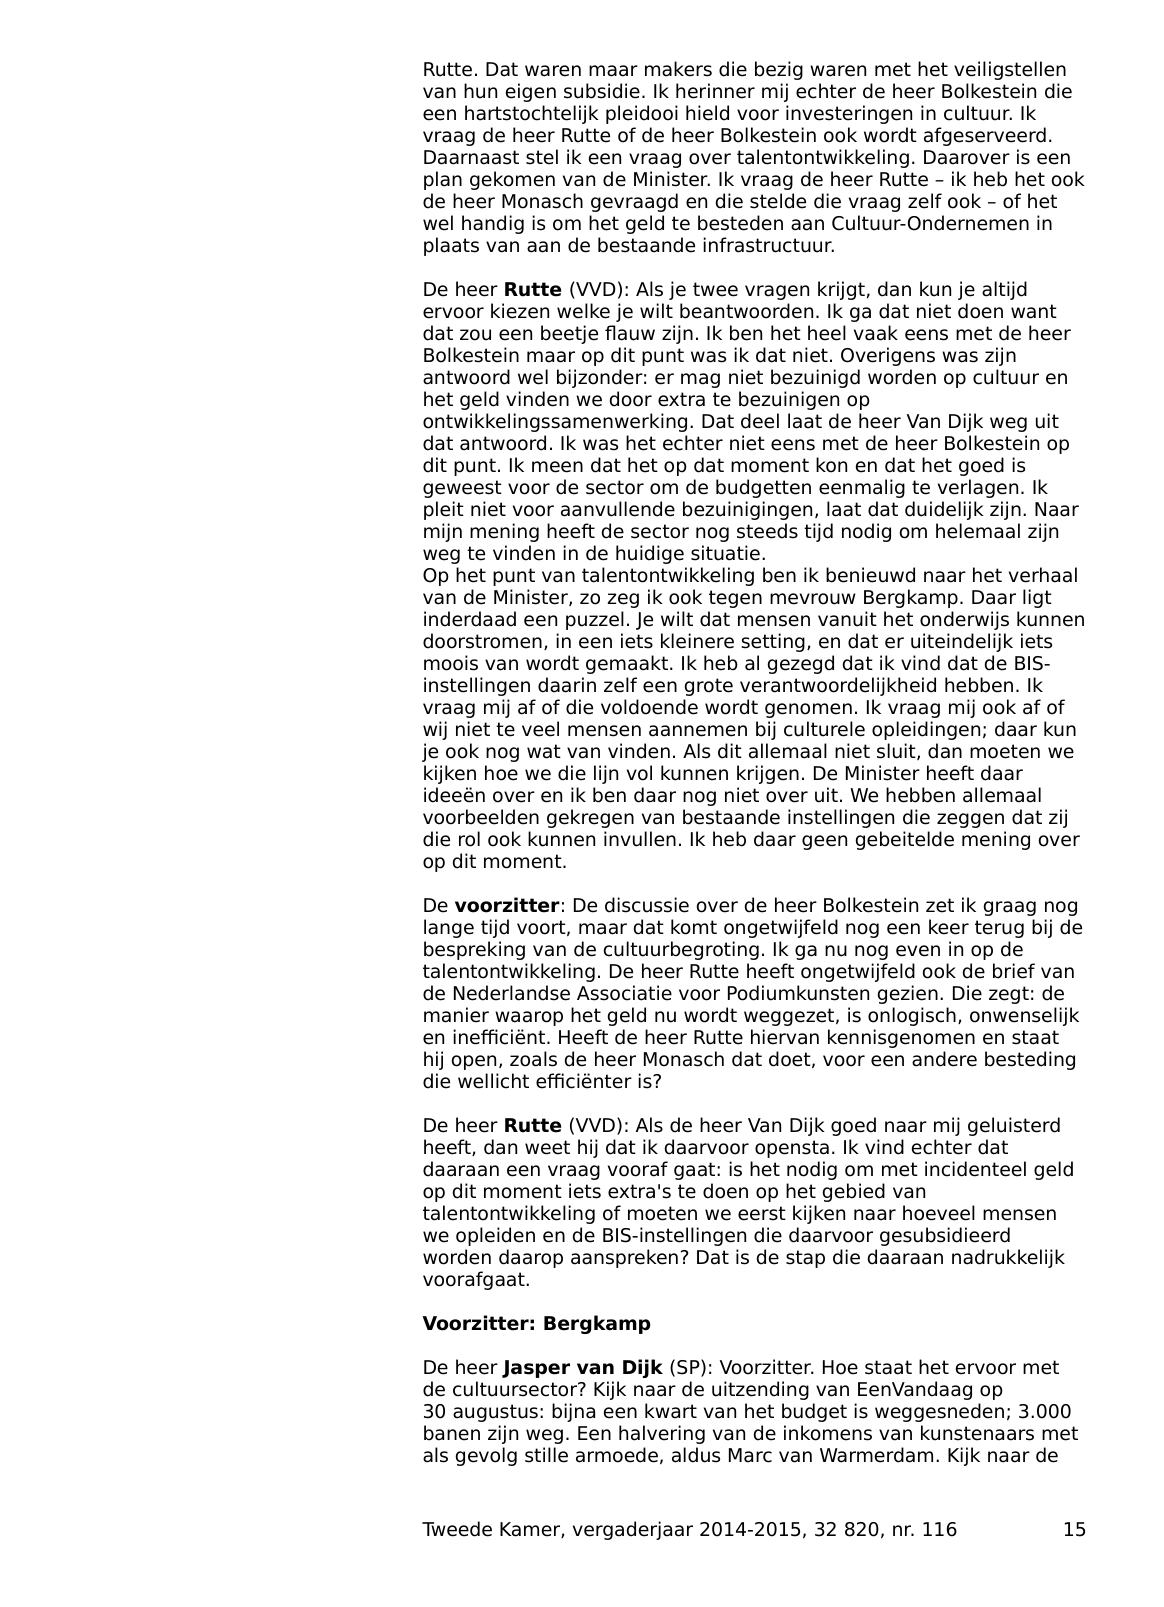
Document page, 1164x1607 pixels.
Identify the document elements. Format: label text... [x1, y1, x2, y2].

text De heer Rutte (VVD): Als de heer Van Dijk goed naar mij geluisterd heeft, dan weet hij dat ik daarvoor opensta. Ik vind echter dat daaraan een vraag vooraf gaat: is het nodig om met incidenteel geld op dit moment iets extra's te doen op het gebied van talentontwikkeling of moeten we eerst kijken naar hoeveel mensen we opleiden en de BIS-instellingen die daarvoor gesubsidieerd worden daarop aanspreken? Dat is de stap die daaraan nadrukkelijk voorafgaat. [422, 1115, 1087, 1291]
text De voorzitter: De discussie over de heer Bolkestein zet ik graag nog lange tijd voort, maar dat komt ongetwijfeld nog een keer terug bij de bespreking van de cultuurbegroting. Ik ga nu nog even in op de talentontwikkeling. De heer Rutte heeft ongetwijfeld ook de brief van de Nederlandse Associatie voor Podiumkunsten gezien. Die zegt: de manier waarop het geld nu wordt weggezet, is onlogisch, onwenselijk en inefficiënt. Heeft de heer Rutte hiervan kennisgenomen en staat hij open, zoals de heer Monasch dat doet, voor een andere besteding die wellicht efficiënter is? [422, 895, 1087, 1092]
text De heer Rutte (VVD): Als je twee vragen krijgt, dan kun je altijd ervoor kiezen welke je wilt beantwoorden. Ik ga dat niet doen want dat zou een beetje flauw zijn. Ik ben het heel vaak eens met de heer Bolkestein maar op dit punt was ik dat niet. Overigens was zijn antwoord wel bijzonder: er mag niet bezuinigd worden op cultuur en het geld vinden we door extra te bezuinigen op ontwikkelingssamenwerking. Dat deel laat de heer Van Dijk weg uit dat antwoord. Ik was het echter niet eens met de heer Bolkestein op dit punt. Ik meen dat het op dat moment kon en dat het goed is geweest voor de sector om de budgetten eenmalig te verlagen. Ik pleit niet voor aanvullende bezuinigingen, laat dat duidelijk zijn. Naar mijn mening heeft de sector nog steeds tijd nodig om helemaal zijn weg te vinden in de huidige situatie. [422, 279, 1087, 565]
text Op het punt van talentontwikkeling ben ik benieuwd naar het verhaal van de Minister, zo zeg ik ook tegen mevrouw Bergkamp. Daar ligt inderdaad een puzzel. Je wilt dat mensen vanuit het onderwijs kunnen doorstromen, in een iets kleinere setting, en dat er uiteindelijk iets moois van wordt gemaakt. Ik heb al gezegd dat ik vind dat de BIS-instellingen daarin zelf een grote verantwoordelijkheid hebben. Ik vraag mij af of die voldoende wordt genomen. Ik vraag mij ook af of wij niet te veel mensen aannemen bij culturele opleidingen; daar kun je ook nog wat van vinden. Als dit allemaal niet sluit, dan moeten we kijken hoe we die lijn vol kunnen krijgen. De Minister heeft daar ideeën over en ik ben daar nog niet over uit. We hebben allemaal voorbeelden gekregen van bestaande instellingen die zeggen dat zij die rol ook kunnen invullen. Ik heb daar geen gebeitelde mening over op dit moment. [422, 565, 1087, 872]
text Rutte. Dat waren maar makers die bezig waren met het veiligstellen van hun eigen subsidie. Ik herinner mij echter de heer Bolkestein die een hartstochtelijk pleidooi hield voor investeringen in cultuur. Ik vraag de heer Rutte of de heer Bolkestein ook wordt afgeserveerd. Daarnaast stel ik een vraag over talentontwikkeling. Daarover is een plan gekomen van de Minister. Ik vraag de heer Rutte – ik heb het ook de heer Monasch gevraagd en die stelde die vraag zelf ook – of het wel handig is om het geld te besteden aan Cultuur-Ondernemen in plaats van aan de bestaande infrastructuur. [422, 59, 1087, 257]
subtitle Voorzitter: Bergkamp [422, 1313, 1087, 1335]
text De heer Jasper van Dijk (SP): Voorzitter. Hoe staat het ervoor met de cultuursector? Kijk naar de uitzending van EenVandaag op 30 augustus: bijna een kwart van het budget is weggesneden; 3.000 banen zijn weg. Een halvering van de inkomens van kunstenaars met als gevolg stille armoede, aldus Marc van Warmerdam. Kijk naar de [422, 1357, 1087, 1467]
